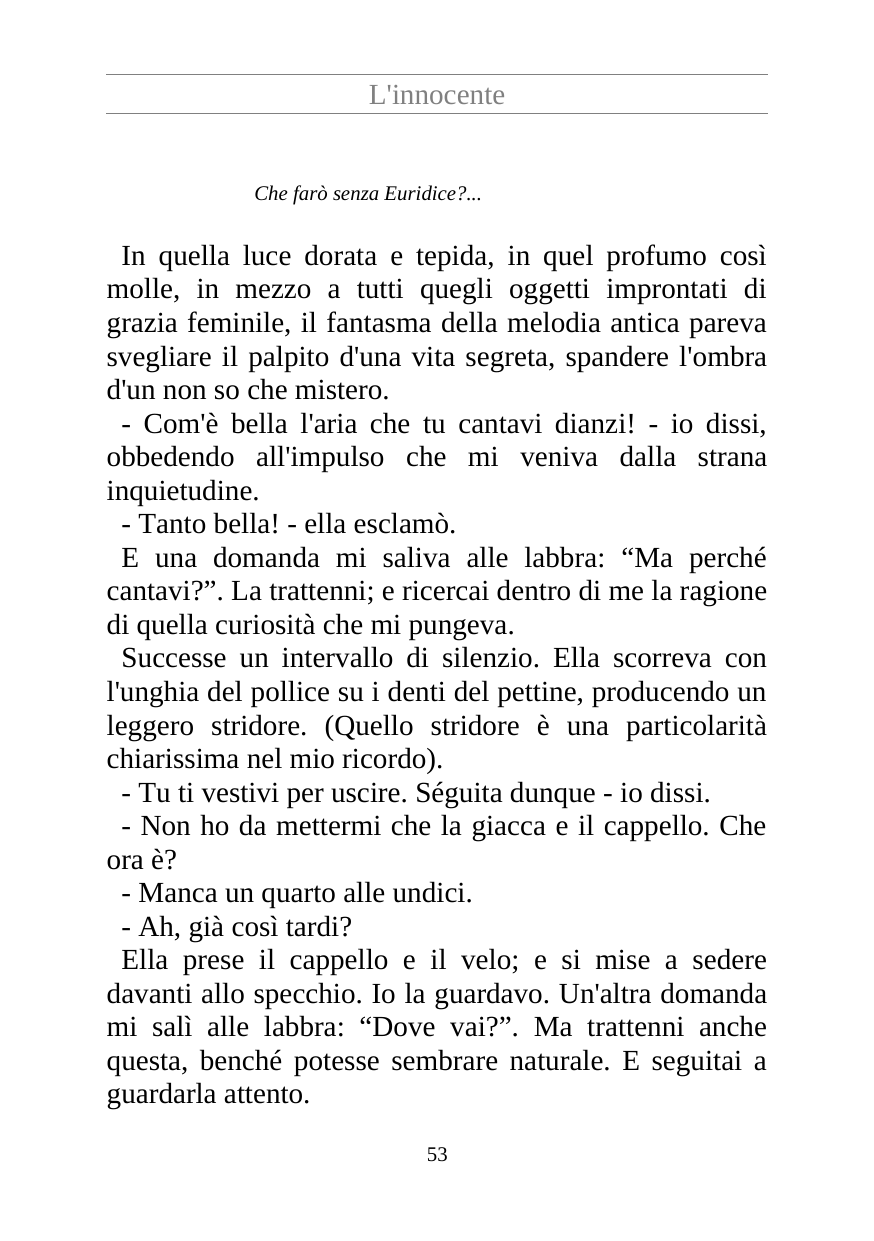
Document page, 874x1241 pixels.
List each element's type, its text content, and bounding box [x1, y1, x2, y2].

text - Non ho da mettermi che la giacca e il cappello. Che ora è? [106, 808, 768, 875]
text - Tu ti vestivi per uscire. Séguita dunque - io dissi. [106, 775, 768, 808]
text E una domanda mi saliva alle labbra: “Ma perché cantavi?”. La trattenni; e ricercai dentro di me la ragione di quella curiosità che mi pungeva. [106, 540, 768, 641]
text - Tanto bella! - ella esclamò. [106, 506, 768, 540]
text In quella luce dorata e tepida, in quel profumo così molle, in mezzo a tutti quegli oggetti improntati di grazia feminile, il fantasma della melodia antica pareva svegliare il palpito d'una vita segreta, spandere l'ombra d'un non so che mistero. [106, 238, 768, 406]
text - Com'è bella l'aria che tu cantavi dianzi! - io dissi, obbedendo all'impulso che mi veniva dalla strana inquietudine. [106, 406, 768, 506]
text Che farò senza Euridice?... [254, 181, 768, 204]
text - Ah, già così tardi? [106, 909, 768, 942]
text - Manca un quarto alle undici. [106, 875, 768, 909]
text Successe un intervallo di silenzio. Ella scorreva con l'unghia del pollice su i denti del pettine, producendo un leggero stridore. (Quello stridore è una particolarità chiarissima nel mio ricordo). [106, 641, 768, 775]
text Ella prese il cappello e il velo; e si mise a sedere davanti allo specchio. Io la guardavo. Un'altra domanda mi salì alle labbra: “Dove vai?”. Ma trattenni anche questa, benché potesse sembrare naturale. E seguitai a guardarla attento. [106, 942, 768, 1110]
